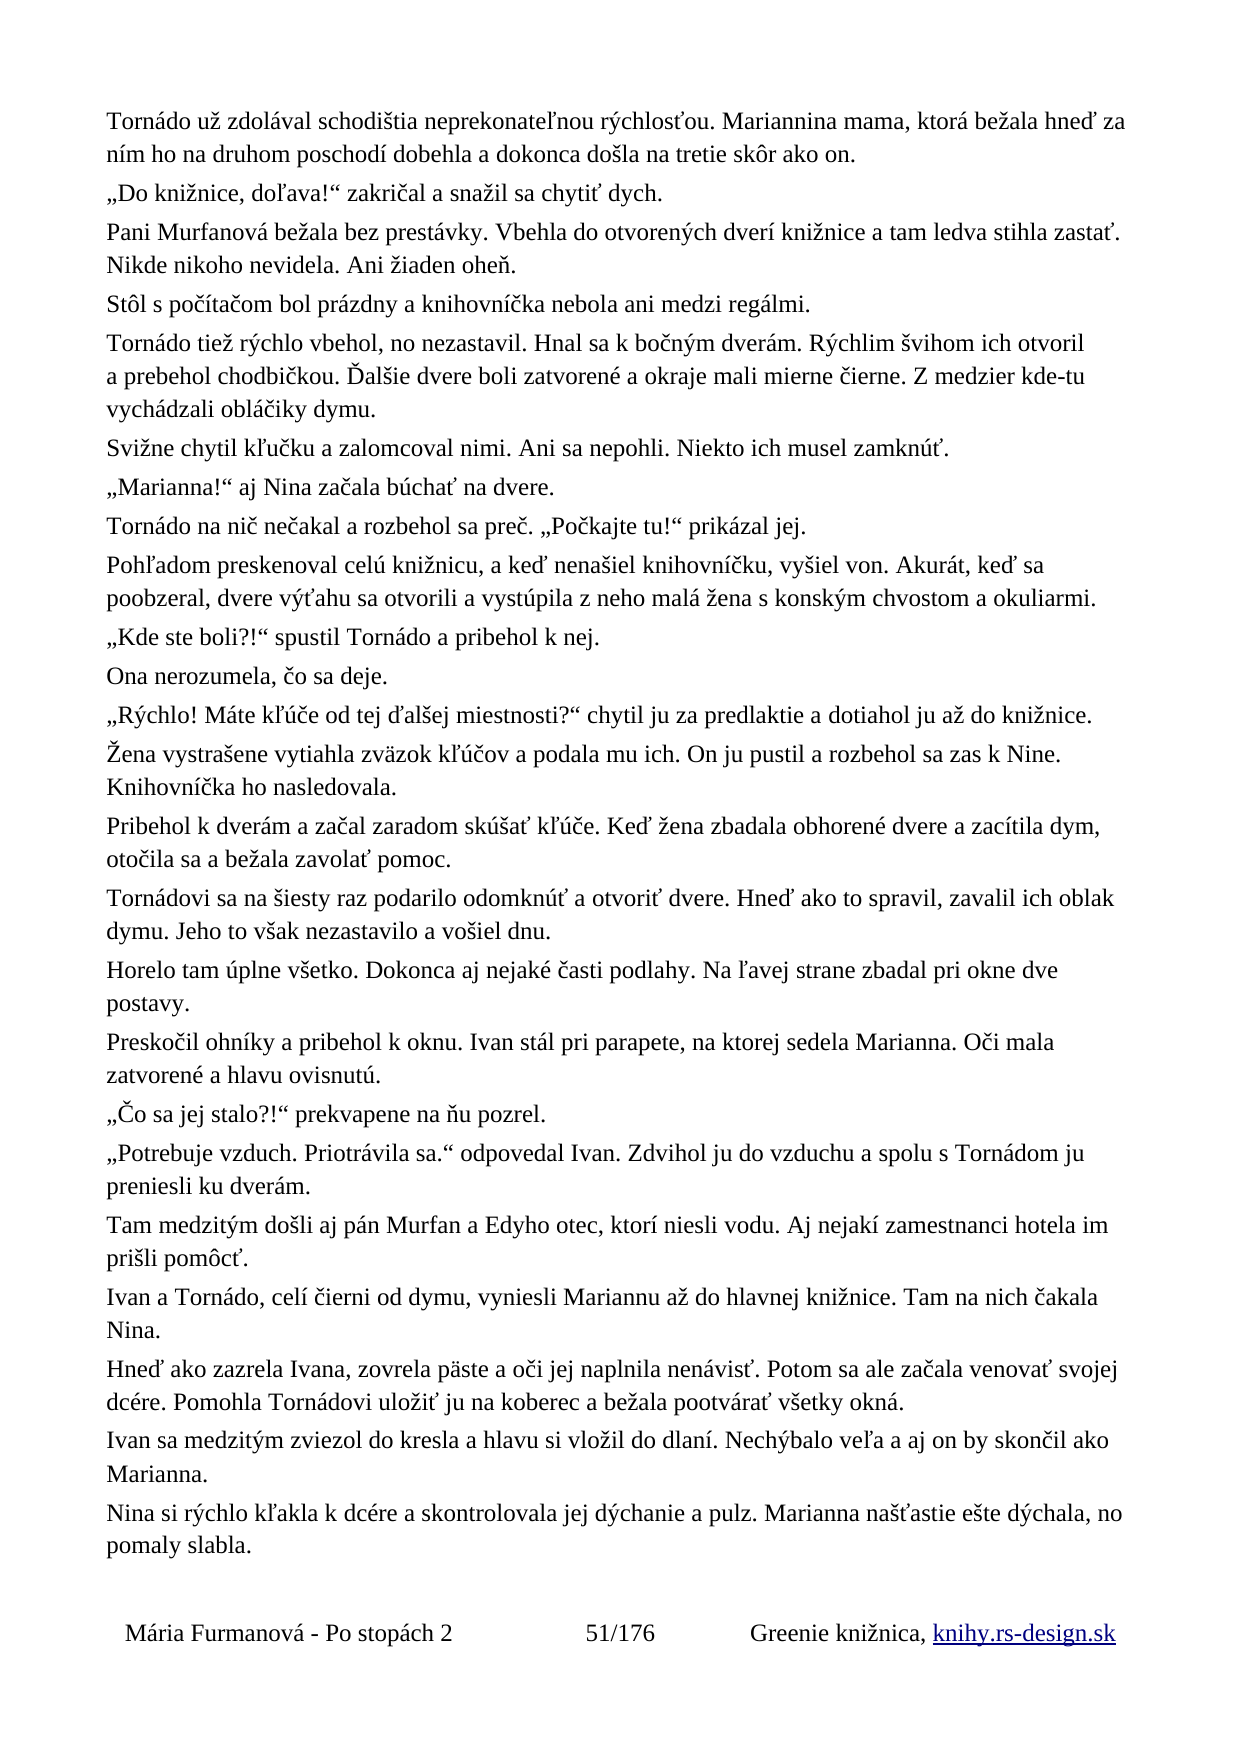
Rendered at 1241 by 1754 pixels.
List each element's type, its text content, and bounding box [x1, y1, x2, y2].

text Preskočil ohníky a pribehol k oknu. Ivan stál pri parapete, na ktorej sedela Marianna. Oči mala zatvorené a hlavu ovisnutú. [106, 1027, 1134, 1088]
text Pohľadom preskenoval celú knižnicu, a keď nenašiel knihovníčku, vyšiel von. Akurát, keď sa poobzeral, dvere výťahu sa otvorili a vystúpila z neho malá žena s konským chvostom a okuliarmi. [106, 550, 1134, 612]
text Svižne chytil kľučku a zalomcoval nimi. Ani sa nepohli. Niekto ich musel zamknúť. [106, 433, 1134, 462]
text Pani Murfanová bežala bez prestávky. Vbehla do otvorených dverí knižnice a tam ledva stihla zastať. Nikde nikoho nevidela. Ani žiaden oheň. [106, 217, 1134, 279]
text „Do knižnice, doľava!“ zakričal a snažil sa chytiť dych. [106, 178, 1134, 207]
text „Čo sa jej stalo?!“ prekvapene na ňu pozrel. [106, 1099, 1134, 1127]
text Tornádo na nič nečakal a rozbehol sa preč. „Počkajte tu!“ prikázal jej. [106, 511, 1134, 540]
text Ona nerozumela, čo sa deje. [106, 661, 1134, 690]
text Tornádovi sa na šiesty raz podarilo odomknúť a otvoriť dvere. Hneď ako to spravil, zavalil ich oblak dymu. Jeho to však nezastavilo a vošiel dnu. [106, 883, 1134, 944]
text Tornádo už zdolával schodištia neprekonateľnou rýchlosťou. Mariannina mama, ktorá bežala hneď za ním ho na druhom poschodí dobehla a dokonca došla na tretie skôr ako on. [106, 106, 1134, 168]
text Ivan a Tornádo, celí čierni od dymu, vyniesli Mariannu až do hlavnej knižnice. Tam na nich čakala Nina. [106, 1282, 1134, 1343]
text Tornádo tiež rýchlo vbehol, no nezastavil. Hnal sa k bočným dverám. Rýchlim švihom ich otvoril a prebehol chodbičkou. Ďalšie dvere boli zatvorené a okraje mali mierne čierne. Z medzier kde-tu vychádzali obláčiky dymu. [106, 328, 1134, 423]
text Ivan sa medzitým zviezol do kresla a hlavu si vložil do dlaní. Nechýbalo veľa a aj on by skončil ako Marianna. [106, 1426, 1134, 1487]
text Hneď ako zazrela Ivana, zovrela päste a oči jej naplnila nenávisť. Potom sa ale začala venovať svojej dcére. Pomohla Tornádovi uložiť ju na koberec a bežala pootvárať všetky okná. [106, 1354, 1134, 1415]
text Nina si rýchlo kľakla k dcére a skontrolovala jej dýchanie a pulz. Marianna našťastie ešte dýchala, no pomaly slabla. [106, 1498, 1134, 1559]
text Horelo tam úplne všetko. Dokonca aj nejaké časti podlahy. Na ľavej strane zbadal pri okne dve postavy. [106, 955, 1134, 1017]
text Pribehol k dverám a začal zaradom skúšať kľúče. Keď žena zbadala obhorené dvere a zacítila dym, otočila sa a bežala zavolať pomoc. [106, 811, 1134, 873]
text Žena vystrašene vytiahla zväzok kľúčov a podala mu ich. On ju pustil a rozbehol sa zas k Nine. Knihovníčka ho nasledovala. [106, 739, 1134, 801]
text „Kde ste boli?!“ spustil Tornádo a pribehol k nej. [106, 622, 1134, 651]
text Tam medzitým došli aj pán Murfan a Edyho otec, ktorí niesli vodu. Aj nejakí zamestnanci hotela im prišli pomôcť. [106, 1210, 1134, 1271]
text „Potrebuje vzduch. Priotrávila sa.“ odpovedal Ivan. Zdvihol ju do vzduchu a spolu s Tornádom ju preniesli ku dverám. [106, 1138, 1134, 1199]
text Stôl s počítačom bol prázdny a knihovníčka nebola ani medzi regálmi. [106, 289, 1134, 318]
text „Marianna!“ aj Nina začala búchať na dvere. [106, 472, 1134, 501]
text „Rýchlo! Máte kľúče od tej ďalšej miestnosti?“ chytil ju za predlaktie a dotiahol ju až do knižnice. [106, 700, 1134, 729]
